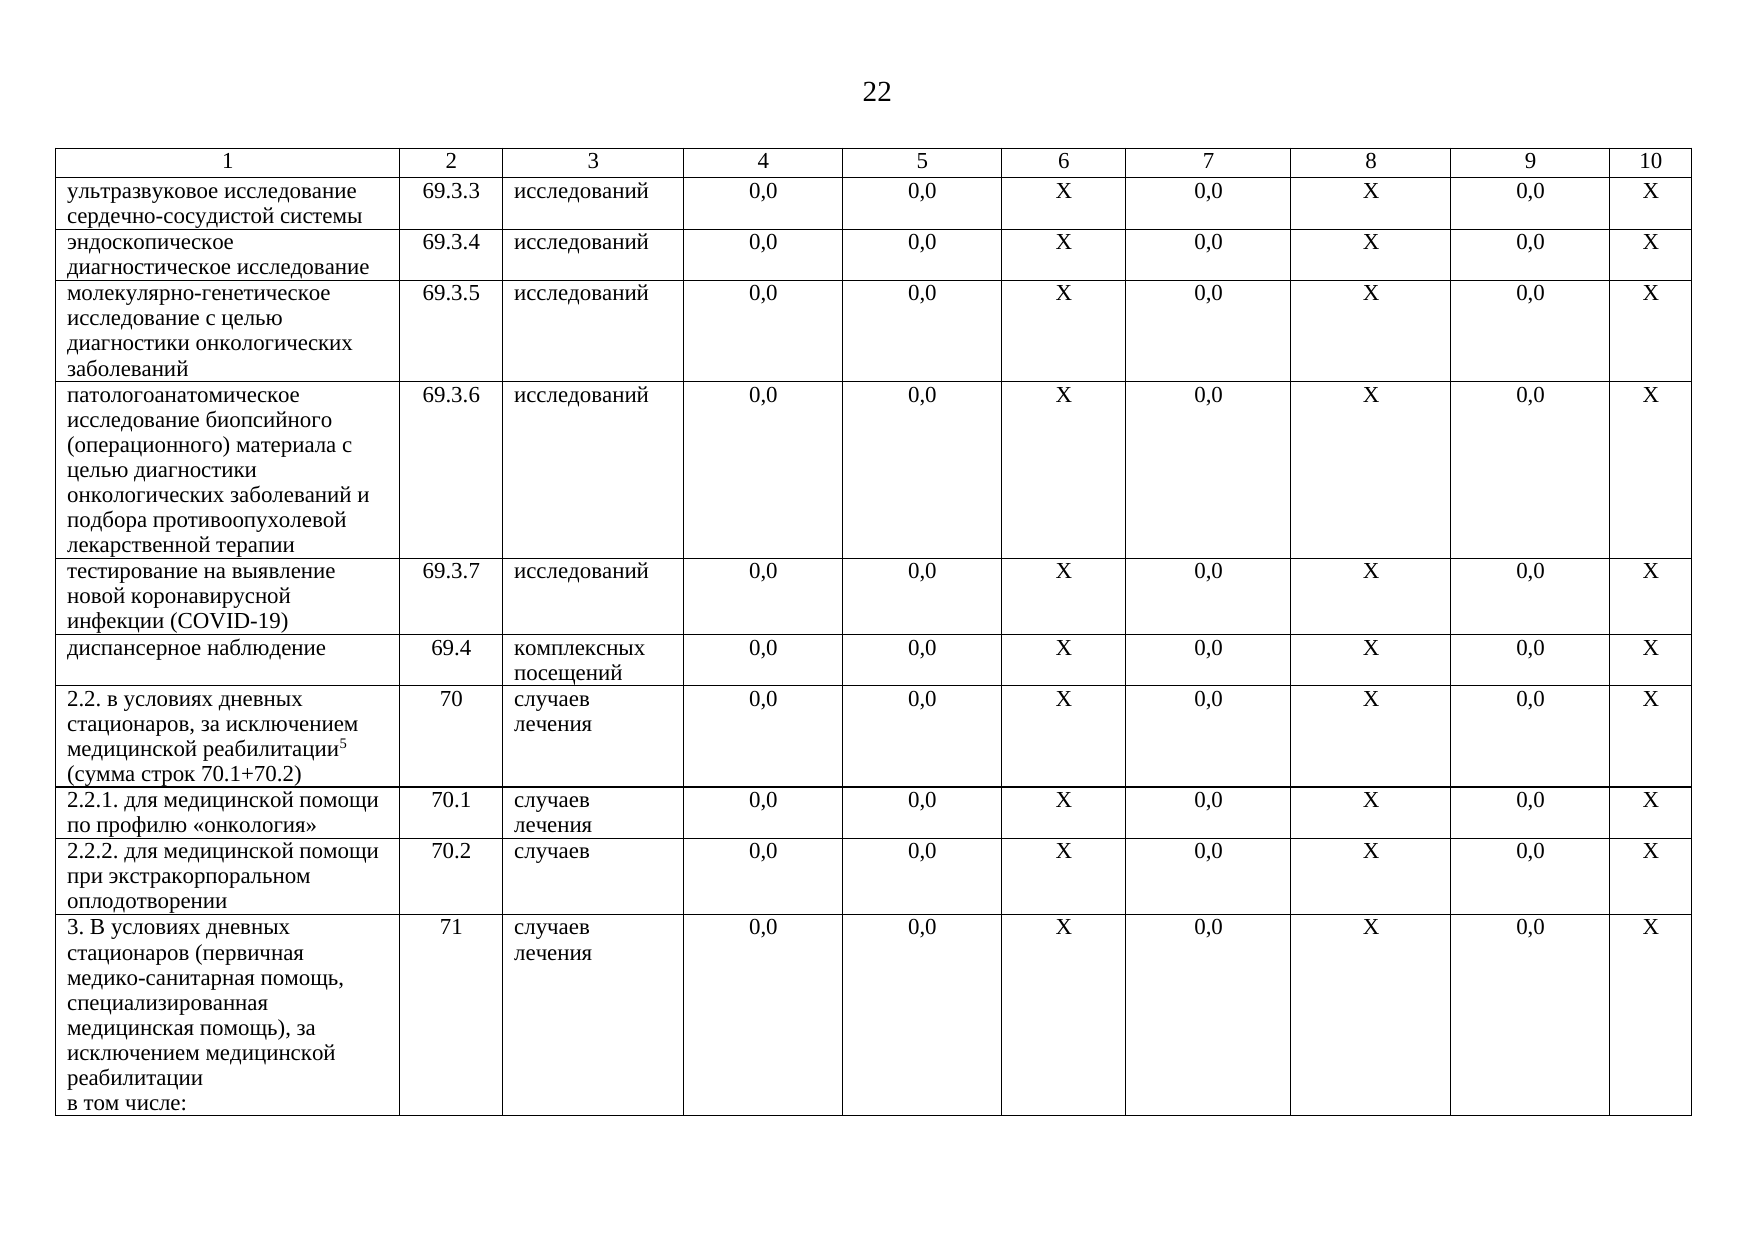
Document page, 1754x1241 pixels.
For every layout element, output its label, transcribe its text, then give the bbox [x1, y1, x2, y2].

table_cell 0,0 [1451, 788, 1609, 837]
table_cell 0,0 [843, 635, 1001, 685]
table_cell 0,0 [684, 788, 842, 837]
table_cell комплексных посещений [503, 635, 683, 685]
table_cell 0,0 [1451, 839, 1609, 914]
table_cell 70.1 [400, 788, 502, 837]
table_cell 0,0 [684, 178, 842, 228]
table_cell Х [1291, 788, 1450, 837]
table_cell случаев лечения [503, 915, 683, 1115]
table_cell Х [1002, 635, 1125, 685]
table_cell 0,0 [1126, 382, 1290, 558]
table_header 8 [1291, 149, 1450, 177]
table_cell 0,0 [843, 915, 1001, 1115]
table_cell диспансерное наблюдение [56, 635, 399, 685]
table_cell Х [1610, 230, 1691, 279]
table_cell Х [1002, 382, 1125, 558]
table_cell тестирование на выявление новой коронавирусной инфекции (COVID-19) [56, 559, 399, 634]
table_cell Х [1291, 281, 1450, 381]
table_cell Х [1610, 915, 1691, 1115]
table_cell ультразвуковое исследование сердечно-сосудистой системы [56, 178, 399, 228]
table_cell Х [1291, 839, 1450, 914]
table_cell исследований [503, 382, 683, 558]
table_cell 0,0 [684, 915, 842, 1115]
table_cell 0,0 [1126, 281, 1290, 381]
table_cell 0,0 [1126, 230, 1290, 279]
table_cell 0,0 [1451, 686, 1609, 786]
table_cell 2.2.2. для медицинской помощи при экстракорпоральном оплодотворении [56, 839, 399, 914]
table_cell 0,0 [684, 839, 842, 914]
table_cell Х [1002, 839, 1125, 914]
table_cell 0,0 [684, 559, 842, 634]
table_header 4 [684, 149, 842, 177]
table_cell Х [1002, 281, 1125, 381]
table_cell Х [1610, 788, 1691, 837]
table_cell исследований [503, 559, 683, 634]
table_cell 70.2 [400, 839, 502, 914]
table_cell молекулярно-генетическое исследование с целью диагностики онкологических заболеваний [56, 281, 399, 381]
table_header 6 [1002, 149, 1125, 177]
table_cell 0,0 [843, 839, 1001, 914]
table_header 7 [1126, 149, 1290, 177]
table_cell Х [1291, 178, 1450, 228]
table_cell 0,0 [1126, 178, 1290, 228]
table_cell Х [1291, 382, 1450, 558]
table_cell Х [1610, 559, 1691, 634]
table_cell Х [1291, 915, 1450, 1115]
table_cell случаев лечения [503, 686, 683, 786]
table_cell Х [1610, 839, 1691, 914]
table_cell 0,0 [1126, 788, 1290, 837]
table_cell Х [1291, 559, 1450, 634]
table_cell 69.3.7 [400, 559, 502, 634]
table_cell 2.2. в условиях дневных стационаров, за исключением медицинской реабилитации5 (сумма строк 70.1+70.2) [56, 686, 399, 786]
table_cell случаев лечения [503, 788, 683, 837]
table_cell Х [1610, 635, 1691, 685]
table_cell 70 [400, 686, 502, 786]
table_cell 0,0 [1451, 178, 1609, 228]
table_cell 69.3.3 [400, 178, 502, 228]
table_cell Х [1002, 559, 1125, 634]
table_cell 0,0 [1451, 915, 1609, 1115]
table_cell Х [1291, 635, 1450, 685]
table_cell эндоскопическое диагностическое исследование [56, 230, 399, 279]
table_cell исследований [503, 178, 683, 228]
table_cell Х [1291, 230, 1450, 279]
table_cell 0,0 [684, 382, 842, 558]
table_header 3 [503, 149, 683, 177]
table_cell патологоанатомическое исследование биопсийного (операционного) материала с целью диагностики онкологических заболеваний и подбора противоопухолевой лекарственной терапии [56, 382, 399, 558]
table_cell 0,0 [1451, 281, 1609, 381]
table_cell 0,0 [1126, 635, 1290, 685]
table_cell 0,0 [1451, 635, 1609, 685]
table_cell Х [1291, 686, 1450, 786]
table_cell Х [1002, 178, 1125, 228]
table_cell 0,0 [684, 686, 842, 786]
table_cell 0,0 [684, 281, 842, 381]
table_cell 69.3.4 [400, 230, 502, 279]
table_cell 0,0 [1126, 915, 1290, 1115]
table_cell 0,0 [843, 281, 1001, 381]
table_cell 3. В условиях дневных стационаров (первичная медико-санитарная помощь, специализированная медицинская помощь), за исключением медицинской реабилитации в том числе: [56, 915, 399, 1115]
table_cell 0,0 [1451, 382, 1609, 558]
table_cell 0,0 [1451, 559, 1609, 634]
table_cell 0,0 [843, 178, 1001, 228]
table_cell 0,0 [684, 635, 842, 685]
table_cell Х [1002, 788, 1125, 837]
table_header 10 [1610, 149, 1691, 177]
table_cell Х [1610, 686, 1691, 786]
table_cell 0,0 [1126, 686, 1290, 786]
table_cell исследований [503, 281, 683, 381]
table_cell Х [1002, 230, 1125, 279]
table_cell Х [1610, 281, 1691, 381]
table_header 5 [843, 149, 1001, 177]
table_cell 0,0 [843, 382, 1001, 558]
table_cell 69.4 [400, 635, 502, 685]
table_cell 0,0 [843, 559, 1001, 634]
table_cell Х [1610, 178, 1691, 228]
table_cell Х [1610, 382, 1691, 558]
table_header 2 [400, 149, 502, 177]
table_cell 0,0 [843, 686, 1001, 786]
table_cell 71 [400, 915, 502, 1115]
table_cell 2.2.1. для медицинской помощи по профилю «онкология» [56, 788, 399, 837]
table_cell 0,0 [843, 788, 1001, 837]
table_cell 0,0 [684, 230, 842, 279]
table_cell 69.3.5 [400, 281, 502, 381]
table_cell случаев [503, 839, 683, 914]
table_header 1 [56, 149, 399, 177]
table_cell 69.3.6 [400, 382, 502, 558]
table_cell исследований [503, 230, 683, 279]
table_cell 0,0 [843, 230, 1001, 279]
table_cell 0,0 [1126, 839, 1290, 914]
table_cell Х [1002, 686, 1125, 786]
table_cell 0,0 [1126, 559, 1290, 634]
table_cell Х [1002, 915, 1125, 1115]
table_header 9 [1451, 149, 1609, 177]
table_cell 0,0 [1451, 230, 1609, 279]
